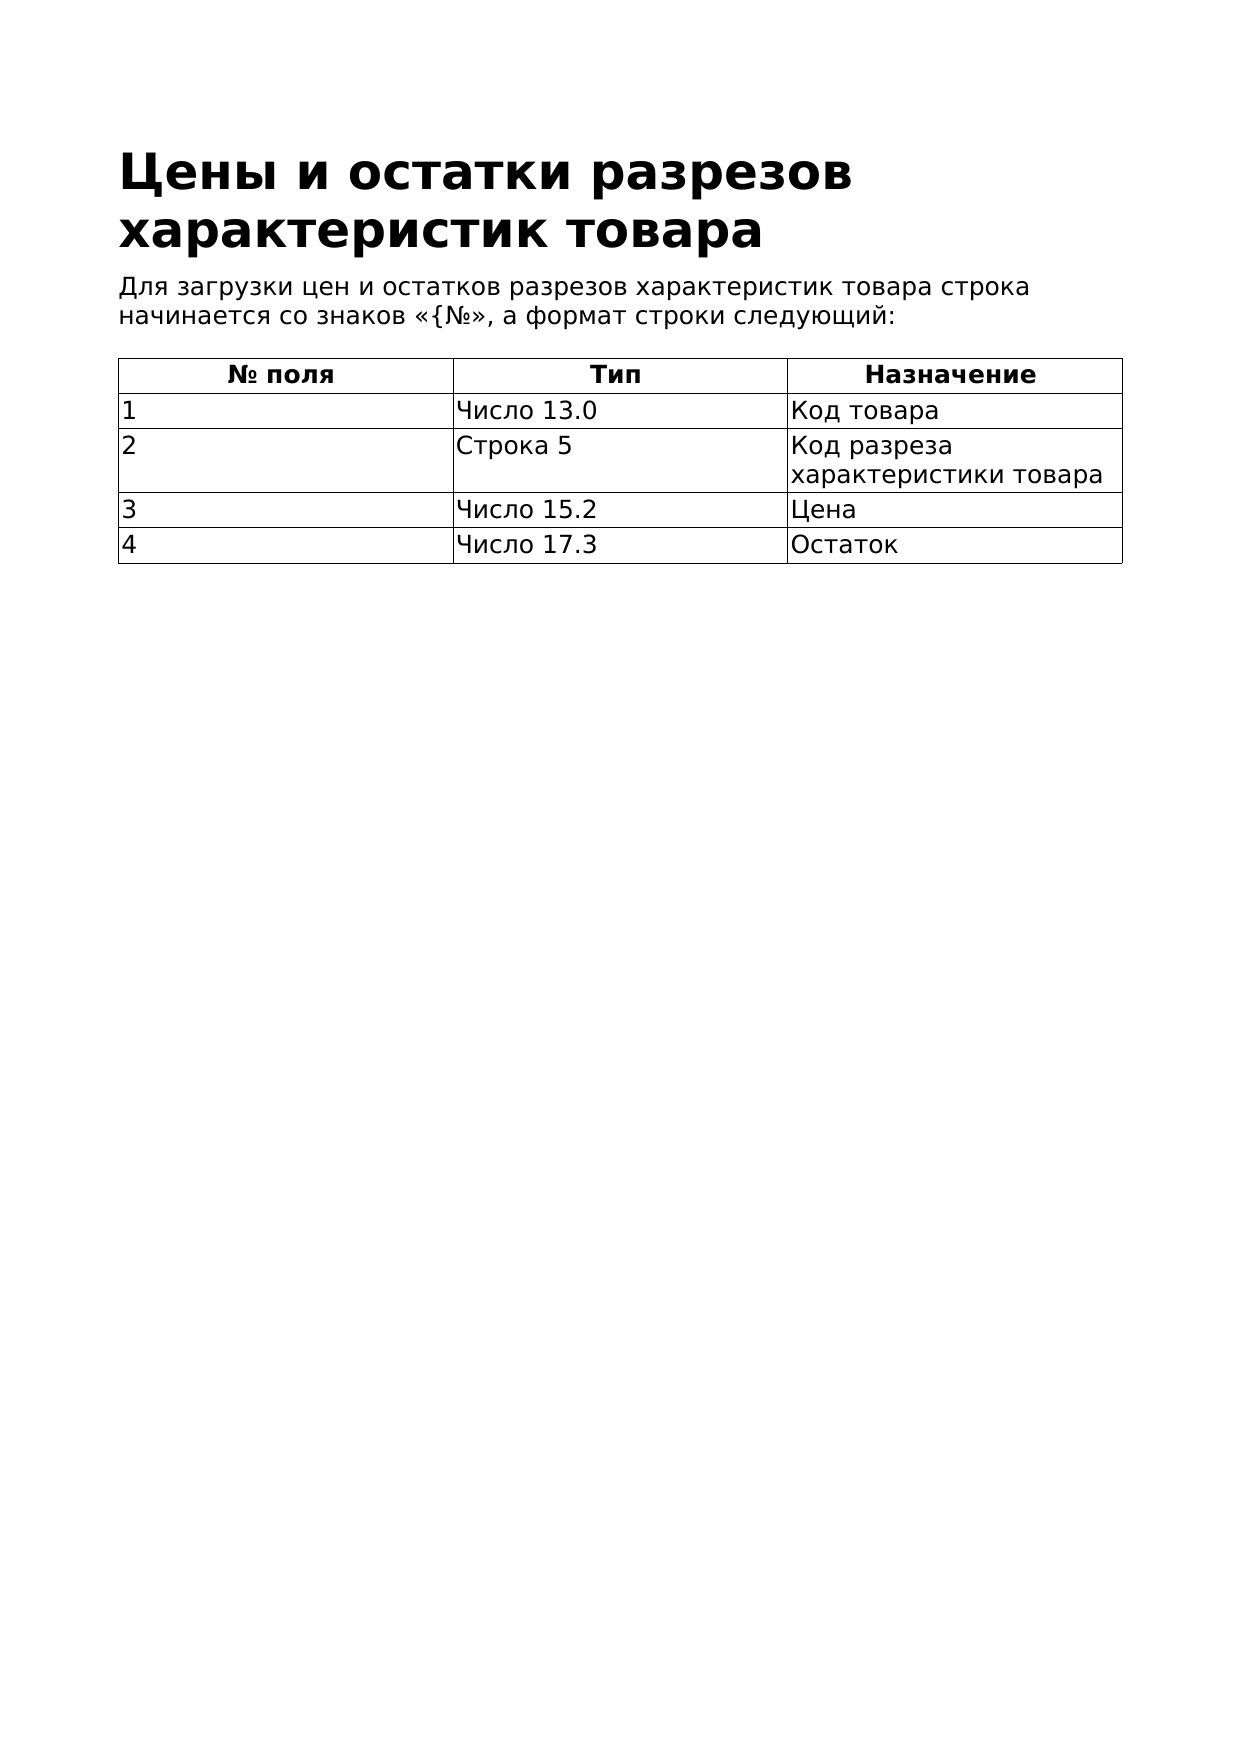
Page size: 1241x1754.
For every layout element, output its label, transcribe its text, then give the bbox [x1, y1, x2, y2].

table_header Назначение [788, 359, 1122, 393]
table_cell 3 [119, 493, 453, 527]
table_cell Число 17.3 [454, 528, 787, 562]
table_header Тип [454, 359, 787, 393]
table_header № поля [119, 359, 453, 393]
table_cell 4 [119, 528, 453, 562]
table_cell Остаток [788, 528, 1122, 562]
table_cell 2 [119, 429, 453, 492]
table_cell Строка 5 [454, 429, 787, 492]
table_cell 1 [119, 394, 453, 428]
table_cell Код товара [788, 394, 1122, 428]
table_cell Цена [788, 493, 1122, 527]
subtitle Цены и остатки разрезов характеристик товара [118, 143, 1122, 259]
text Для загрузки цен и остатков разрезов характеристик товара строка начинается со знаков «{№», а формат строки следующий: [118, 272, 1122, 330]
table_cell Число 15.2 [454, 493, 787, 527]
table_cell Код разреза характеристики товара [788, 429, 1122, 492]
table_cell Число 13.0 [454, 394, 787, 428]
